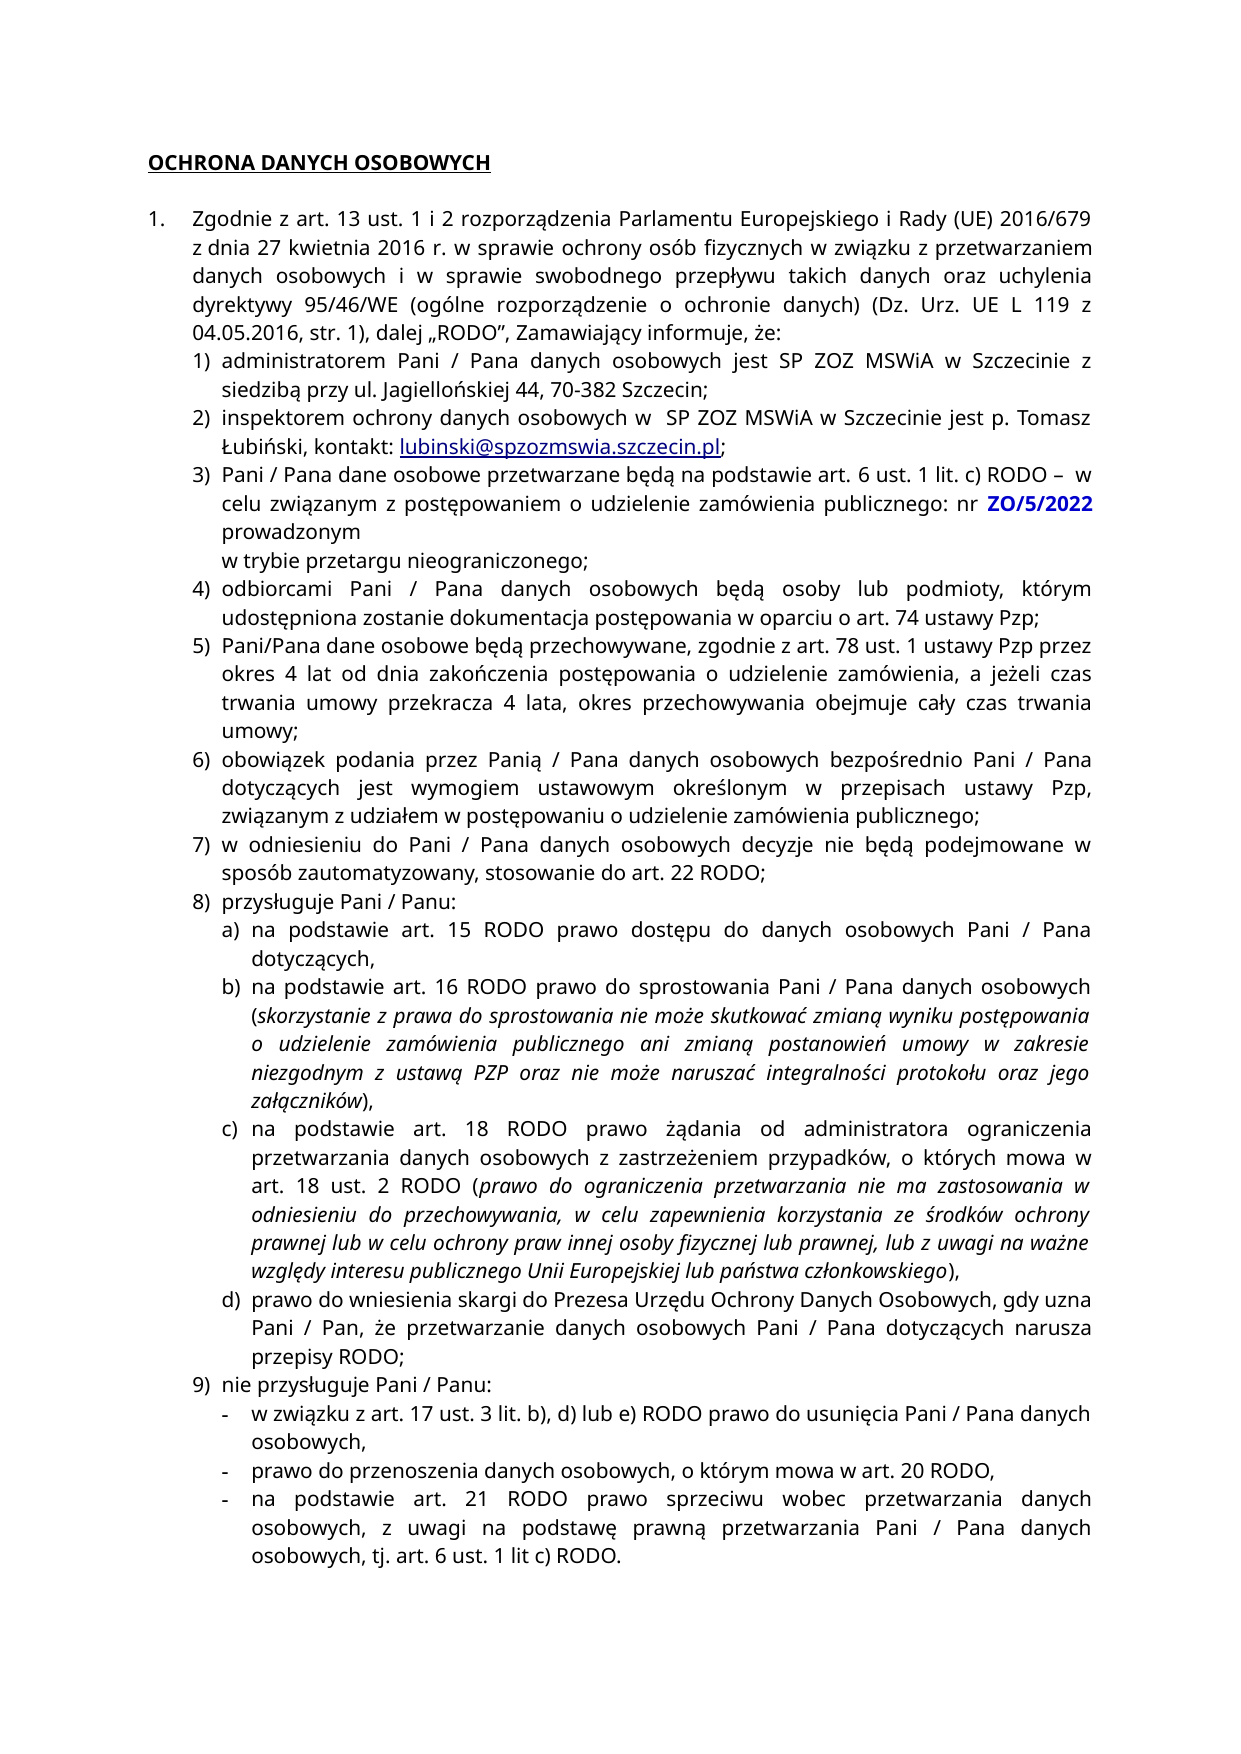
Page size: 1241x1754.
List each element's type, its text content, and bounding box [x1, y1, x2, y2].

list na podstawie art. 16 RODO prawo do sprostowania Pani / Pana danych osobowych (skorzystanie z prawa do sprostowania nie może skutkować zmianą wyniku postępowania o udzielenie zamówienia publicznego ani zmianą postanowień umowy w zakresie niezgodnym z ustawą PZP oraz nie może naruszać integralności protokołu oraz jego załączników), [221, 972, 1093, 1114]
list na podstawie art. 21 RODO prawo sprzeciwu wobec przetwarzania danych osobowych, z uwagi na podstawę prawną przetwarzania Pani / Pana danych osobowych, tj. art. 6 ust. 1 lit c) RODO. [221, 1484, 1093, 1569]
list Zgodnie z art. 13 ust. 1 i 2 rozporządzenia Parlamentu Europejskiego i Rady (UE) 2016/679 z dnia 27 kwietnia 2016 r. w sprawie ochrony osób fizycznych w związku z przetwarzaniem danych osobowych i w sprawie swobodnego przepływu takich danych oraz uchylenia dyrektywy 95/46/WE (ogólne rozporządzenie o ochronie danych) (Dz. Urz. UE L 119 z 04.05.2016, str. 1), dalej „RODO”, Zamawiający informuje, że: [148, 204, 1093, 347]
text OCHRONA DANYCH OSOBOWYCH [148, 148, 1093, 176]
list na podstawie art. 18 RODO prawo żądania od administratora ograniczenia przetwarzania danych osobowych z zastrzeżeniem przypadków, o których mowa w art. 18 ust. 2 RODO (prawo do ograniczenia przetwarzania nie ma zastosowania w odniesieniu do przechowywania, w celu zapewnienia korzystania ze środków ochrony prawnej lub w celu ochrony praw innej osoby fizycznej lub prawnej, lub z uwagi na ważne względy interesu publicznego Unii Europejskiej lub państwa członkowskiego), [221, 1114, 1093, 1285]
list w odniesieniu do Pani / Pana danych osobowych decyzje nie będą podejmowane w sposób zautomatyzowany, stosowanie do art. 22 RODO; [192, 830, 1093, 887]
list administratorem Pani / Pana danych osobowych jest SP ZOZ MSWiA w Szczecinie z siedzibą przy ul. Jagiellońskiej 44, 70-382 Szczecin; [192, 347, 1093, 403]
list w związku z art. 17 ust. 3 lit. b), d) lub e) RODO prawo do usunięcia Pani / Pana danych osobowych, [221, 1399, 1093, 1456]
list obowiązek podania przez Panią / Pana danych osobowych bezpośrednio Pani / Pana dotyczących jest wymogiem ustawowym określonym w przepisach ustawy Pzp, związanym z udziałem w postępowaniu o udzielenie zamówienia publicznego; [192, 745, 1093, 830]
list odbiorcami Pani / Pana danych osobowych będą osoby lub podmioty, którym udostępniona zostanie dokumentacja postępowania w oparciu o art. 74 ustawy Pzp; [192, 574, 1093, 631]
list nie przysługuje Pani / Panu: [192, 1370, 1093, 1399]
list na podstawie art. 15 RODO prawo dostępu do danych osobowych Pani / Pana dotyczących, [221, 915, 1093, 972]
list Pani/Pana dane osobowe będą przechowywane, zgodnie z art. 78 ust. 1 ustawy Pzp przez okres 4 lat od dnia zakończenia postępowania o udzielenie zamówienia, a jeżeli czas trwania umowy przekracza 4 lata, okres przechowywania obejmuje cały czas trwania umowy; [192, 631, 1093, 745]
list prawo do przenoszenia danych osobowych, o którym mowa w art. 20 RODO, [221, 1456, 1093, 1484]
list inspektorem ochrony danych osobowych w SP ZOZ MSWiA w Szczecinie jest p. Tomasz Łubiński, kontakt: lubinski@spzozmswia.szczecin.pl; [192, 403, 1093, 460]
list prawo do wniesienia skargi do Prezesa Urzędu Ochrony Danych Osobowych, gdy uzna Pani / Pan, że przetwarzanie danych osobowych Pani / Pana dotyczących narusza przepisy RODO; [221, 1285, 1093, 1370]
list Pani / Pana dane osobowe przetwarzane będą na podstawie art. 6 ust. 1 lit. c) RODO – w celu związanym z postępowaniem o udzielenie zamówienia publicznego: nr ZO/5/2022 prowadzonym w trybie przetargu nieograniczonego; [192, 460, 1093, 574]
list przysługuje Pani / Panu: [192, 887, 1093, 915]
